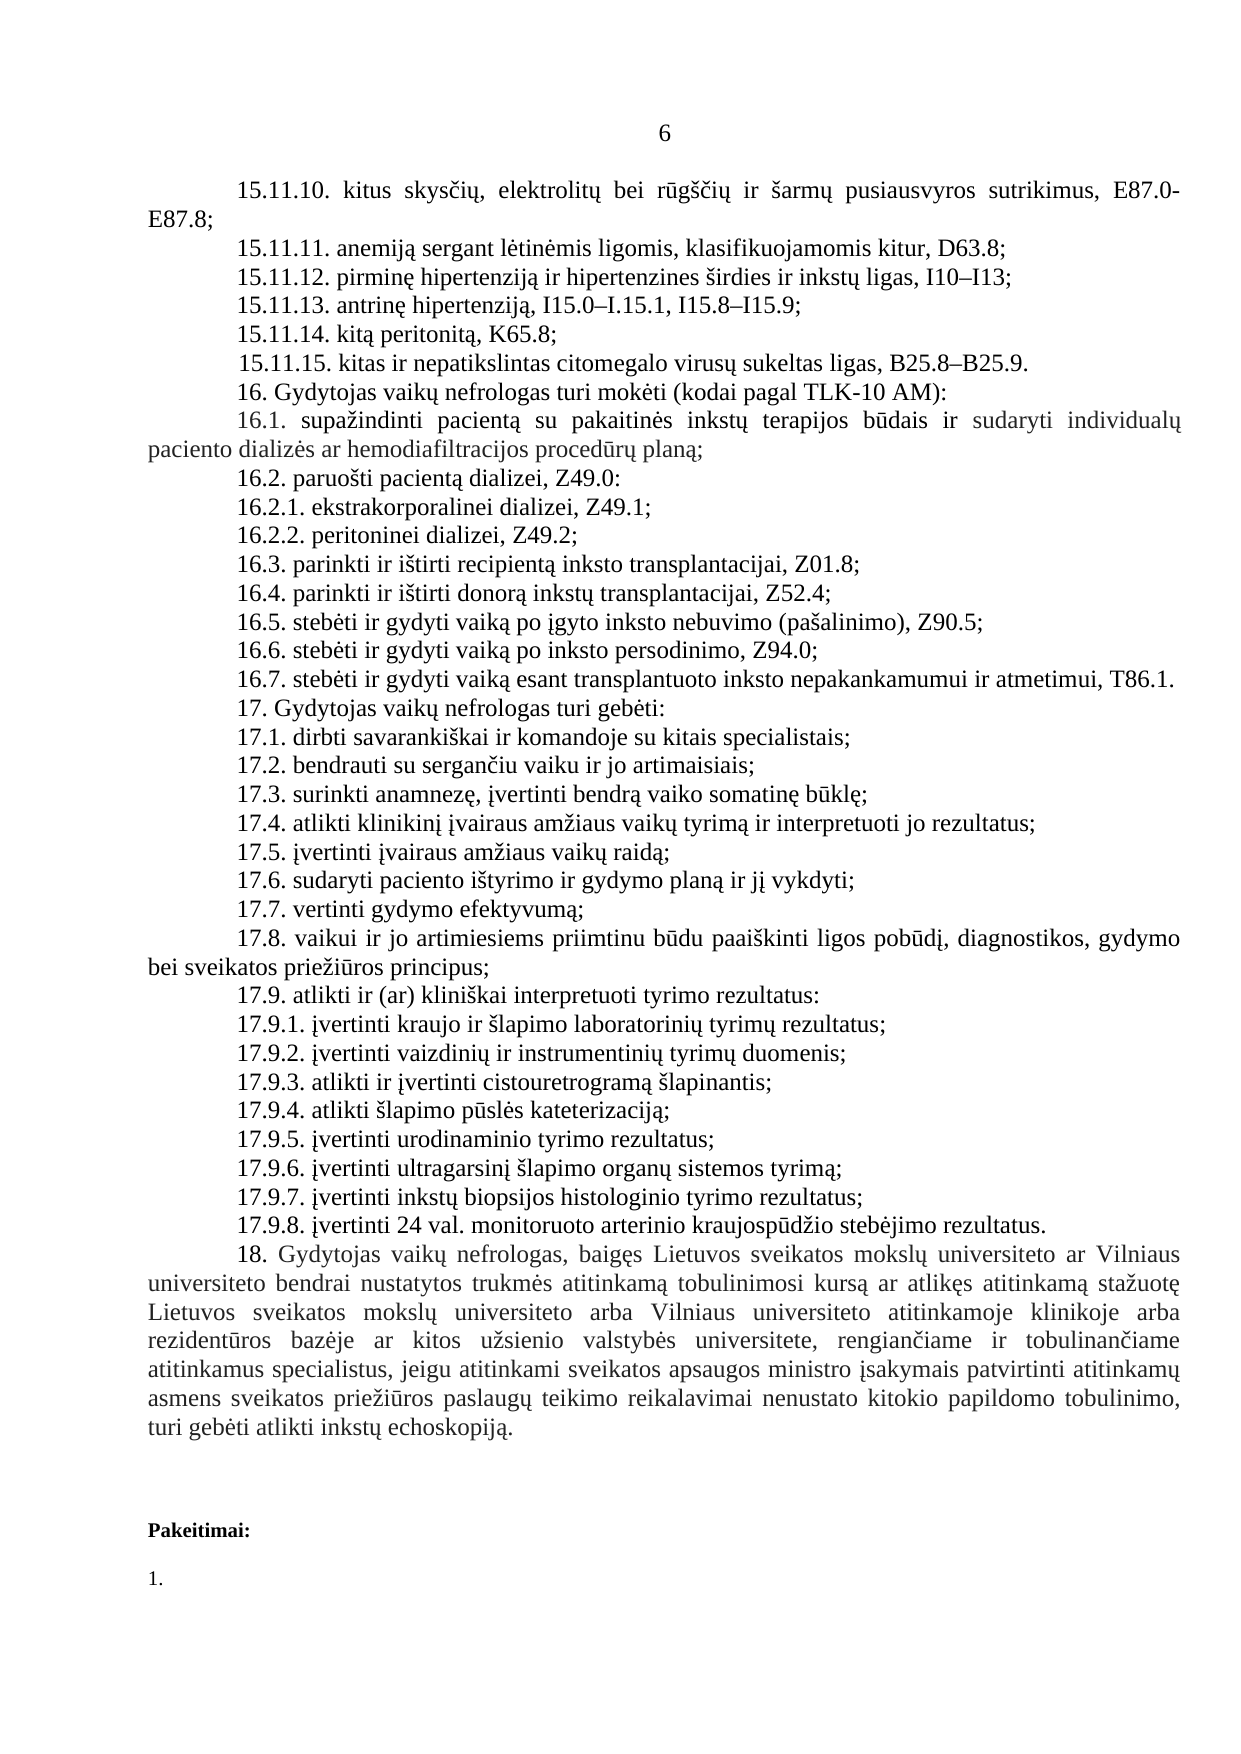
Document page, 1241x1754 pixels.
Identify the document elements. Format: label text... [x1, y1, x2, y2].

text 18. Gydytojas vaikų nefrologas, baigęs Lietuvos sveikatos mokslų universiteto ar Vilniaus universiteto bendrai nustatytos trukmės atitinkamą tobulinimosi kursą ar atlikęs atitinkamą stažuotę Lietuvos sveikatos mokslų universiteto arba Vilniaus universiteto atitinkamoje klinikoje arba rezidentūros bazėje ar kitos užsienio valstybės universitete, rengiančiame ir tobulinančiame atitinkamus specialistus, jeigu atitinkami sveikatos apsaugos ministro įsakymais patvirtinti atitinkamų asmens sveikatos priežiūros paslaugų teikimo reikalavimai nenustato kitokio papildomo tobulinimo, turi gebėti atlikti inkstų echoskopiją. [148, 1239, 1181, 1441]
text 17. Gydytojas vaikų nefrologas turi gebėti: [148, 693, 1181, 722]
text 1. [148, 1566, 1181, 1590]
text 17.2. bendrauti su sergančiu vaiku ir jo artimaisiais; [148, 751, 1181, 779]
text 16.2.2. peritoninei dializei, Z49.2; [148, 521, 1181, 549]
text 16.6. stebėti ir gydyti vaiką po inksto persodinimo, Z94.0; [148, 636, 1181, 664]
text 16.7. stebėti ir gydyti vaiką esant transplantuoto inksto nepakankamumui ir atmetimui, T86.1. [148, 664, 1181, 693]
text 15.11.11. anemiją sergant lėtinėmis ligomis, klasifikuojamomis kitur, D63.8; [148, 233, 1181, 262]
text 17.3. surinkti anamnezę, įvertinti bendrą vaiko somatinę būklę; [148, 779, 1181, 808]
text Pakeitimai: [148, 1517, 1181, 1542]
text 16.3. parinkti ir ištirti recipientą inksto transplantacijai, Z01.8; [148, 549, 1181, 578]
text 17.8. vaikui ir jo artimiesiems priimtinu būdu paaiškinti ligos pobūdį, diagnostikos, gydymo bei sveikatos priežiūros principus; [148, 923, 1181, 981]
text 17.9. atlikti ir (ar) kliniškai interpretuoti tyrimo rezultatus: [148, 981, 1181, 1009]
text 17.5. įvertinti įvairaus amžiaus vaikų raidą; [148, 837, 1181, 866]
text 17.9.1. įvertinti kraujo ir šlapimo laboratorinių tyrimų rezultatus; [148, 1009, 1181, 1038]
text 17.9.7. įvertinti inkstų biopsijos histologinio tyrimo rezultatus; [148, 1182, 1181, 1211]
text 17.7. vertinti gydymo efektyvumą; [148, 894, 1181, 923]
text 17.9.2. įvertinti vaizdinių ir instrumentinių tyrimų duomenis; [148, 1038, 1181, 1067]
text 17.1. dirbti savarankiškai ir komandoje su kitais specialistais; [148, 722, 1181, 751]
text 17.9.3. atlikti ir įvertinti cistouretrogramą šlapinantis; [148, 1067, 1181, 1096]
text 17.9.8. įvertinti 24 val. monitoruoto arterinio kraujospūdžio stebėjimo rezultatus. [148, 1211, 1181, 1239]
text 17.4. atlikti klinikinį įvairaus amžiaus vaikų tyrimą ir interpretuoti jo rezultatus; [148, 808, 1181, 837]
text 17.9.4. atlikti šlapimo pūslės kateterizaciją; [148, 1096, 1181, 1124]
text 16. Gydytojas vaikų nefrologas turi mokėti (kodai pagal TLK-10 AM): [148, 377, 1181, 406]
text 16.5. stebėti ir gydyti vaiką po įgyto inksto nebuvimo (pašalinimo), Z90.5; [148, 607, 1181, 636]
text 16.2.1. ekstrakorporalinei dializei, Z49.1; [148, 492, 1181, 521]
text 15.11.12. pirminę hipertenziją ir hipertenzines širdies ir inkstų ligas, I10–I13; [148, 262, 1181, 291]
text 16.2. paruošti pacientą dializei, Z49.0: [148, 463, 1181, 492]
text 15.11.10. kitus skysčių, elektrolitų bei rūgščių ir šarmų pusiausvyros sutrikimus, E87.0-E87.8; [148, 176, 1181, 233]
text 17.6. sudaryti paciento ištyrimo ir gydymo planą ir jį vykdyti; [148, 866, 1181, 894]
text 15.11.14. kitą peritonitą, K65.8; [148, 319, 1181, 348]
text 17.9.6. įvertinti ultragarsinį šlapimo organų sistemos tyrimą; [148, 1153, 1181, 1182]
text 15.11.15. kitas ir nepatikslintas citomegalo virusų sukeltas ligas, B25.8–B25.9. [148, 348, 1181, 377]
text 15.11.13. antrinę hipertenziją, I15.0–I.15.1, I15.8–I15.9; [148, 291, 1181, 319]
text 16.4. parinkti ir ištirti donorą inkstų transplantacijai, Z52.4; [148, 578, 1181, 607]
text 17.9.5. įvertinti urodinaminio tyrimo rezultatus; [148, 1124, 1181, 1153]
text 16.1. supažindinti pacientą su pakaitinės inkstų terapijos būdais ir sudaryti individualų paciento dializės ar hemodiafiltracijos procedūrų planą; [148, 406, 1181, 463]
